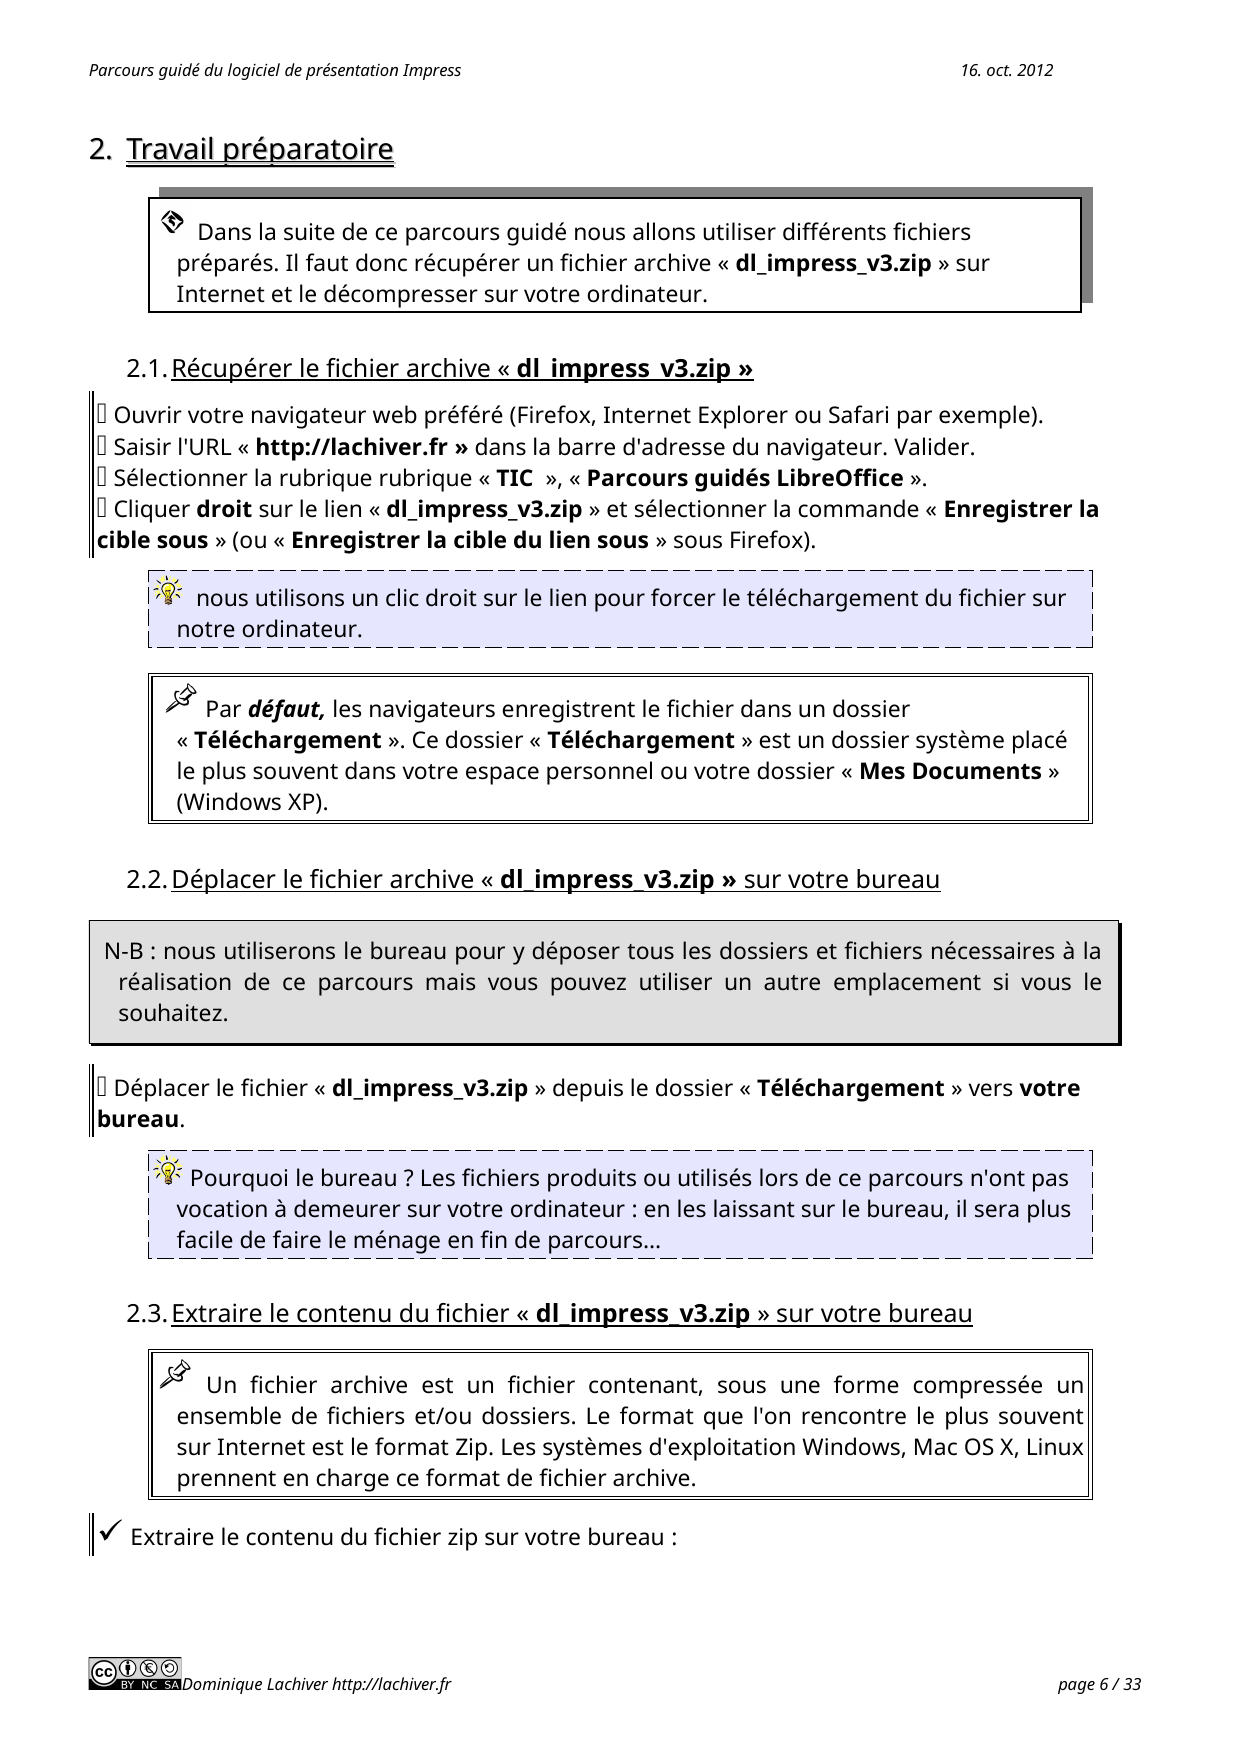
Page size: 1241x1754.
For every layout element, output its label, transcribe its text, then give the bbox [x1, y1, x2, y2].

text  Ouvrir votre navigateur web préféré (Firefox, Internet Explorer ou Safari par exemple). [94, 391, 1152, 431]
text  Saisir l'URL « http://lachiver.fr » dans la barre d'adresse du navigateur. Valider. [94, 431, 1152, 462]
text Dans la suite de ce parcours guidé nous allons utiliser différents fichiers préparés. Il faut donc récupérer un fichier archive « dl_impress_v3.zip » sur Internet et le décompresser sur votre ordinateur. [150, 199, 1080, 311]
subtitle Déplacer le fichier archive « dl_impress_v3.zip » sur votre bureau [126, 862, 1152, 896]
subtitle Travail préparatoire [88, 128, 1152, 168]
text  Déplacer le fichier « dl_impress_v3.zip » depuis le dossier « Téléchargement » vers votre bureau. [94, 1064, 1152, 1137]
picture [153, 202, 191, 240]
picture [88, 1657, 182, 1690]
text Un fichier archive est un fichier contenant, sous une forme compressée un ensemble de fichiers et/ou dossiers. Le format que l'on rencontre le plus souvent sur Internet est le format Zip. Les systèmes d'exploitation Windows, Mac OS X, Linux prennent en charge ce format de fichier archive. [149, 1350, 1092, 1499]
text nous utilisons un clic droit sur le lien pour forcer le téléchargement du fichier sur notre ordinateur. [148, 570, 1093, 648]
text Par défaut, les navigateurs enregistrent le fichier dans un dossier « Téléchargement ». Ce dossier « Téléchargement » est un dossier système placé le plus souvent dans votre espace personnel ou votre dossier « Mes Documents » (Windows XP). [149, 674, 1092, 823]
text Pourquoi le bureau ? Les fichiers produits ou utilisés lors de ce parcours n'ont pas vocation à demeurer sur votre ordinateur : en les laissant sur le bureau, il sera plus facile de faire le ménage en fin de parcours... [148, 1150, 1093, 1259]
text  Cliquer droit sur le lien « dl_impress_v3.zip » et sélectionner la commande « Enregistrer la cible sous » (ou « Enregistrer la cible du lien sous » sous Firefox). [94, 493, 1152, 558]
text N-B : nous utiliserons le bureau pour y déposer tous les dossiers et fichiers nécessaires à la réalisation de ce parcours mais vous pouvez utiliser un autre emplacement si vous le souhaitez. [90, 921, 1118, 1043]
text  Extraire le contenu du fichier zip sur votre bureau : [94, 1513, 1152, 1556]
picture [161, 680, 199, 718]
picture [155, 1356, 193, 1394]
subtitle Extraire le contenu du fichier « dl_impress_v3.zip » sur votre bureau [126, 1296, 1152, 1330]
subtitle Récupérer le fichier archive « dl_impress_v3.zip » [126, 351, 1152, 385]
text  Sélectionner la rubrique rubrique « TIC », « Parcours guidés LibreOffice ». [94, 462, 1152, 493]
